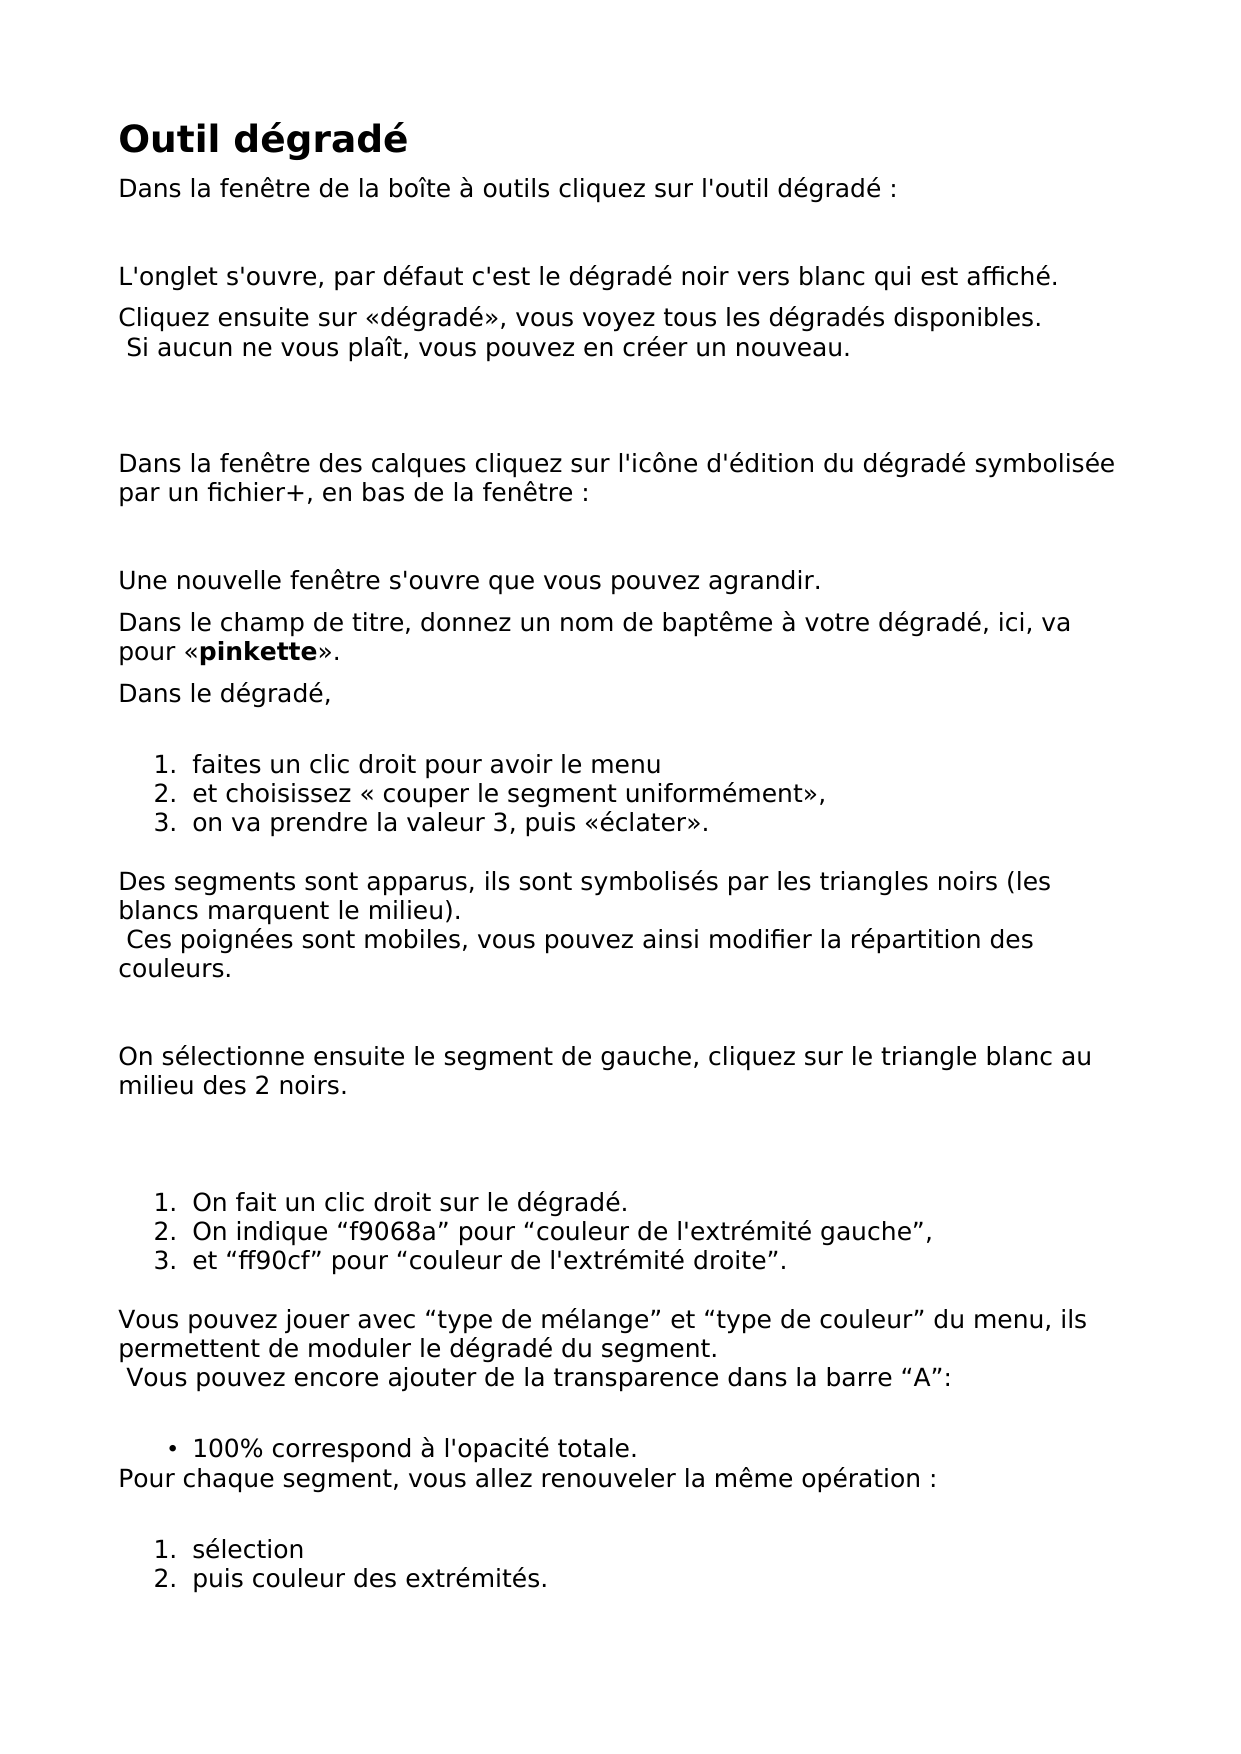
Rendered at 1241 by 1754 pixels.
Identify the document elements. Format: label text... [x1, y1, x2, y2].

list et choisissez « couper le segment uniformément», [177, 779, 1122, 808]
text L'onglet s'ouvre, par défaut c'est le dégradé noir vers blanc qui est affiché. [118, 262, 1122, 291]
text Vous pouvez jouer avec “type de mélange” et “type de couleur” du menu, ils permettent de moduler le dégradé du segment. Vous pouvez encore ajouter de la transparence dans la barre “A”: [118, 1305, 1122, 1393]
text Dans la fenêtre de la boîte à outils cliquez sur l'outil dégradé : [118, 174, 1122, 203]
text Des segments sont apparus, ils sont symbolisés par les triangles noirs (les blancs marquent le milieu). Ces poignées sont mobiles, vous pouvez ainsi modifier la répartition des couleurs. [118, 867, 1122, 983]
list 100% correspond à l'opacité totale. [177, 1435, 1122, 1464]
text Une nouvelle fenêtre s'ouvre que vous pouvez agrandir. [118, 566, 1122, 595]
subtitle Outil dégradé [118, 118, 1122, 162]
text Dans le champ de titre, donnez un nom de baptême à votre dégradé, ici, va pour «pinkette». [118, 608, 1122, 666]
list On indique “f9068a” pour “couleur de l'extrémité gauche”, [177, 1217, 1122, 1247]
text Cliquez ensuite sur «dégradé», vous voyez tous les dégradés disponibles. Si aucun ne vous plaît, vous pouvez en créer un nouveau. [118, 303, 1122, 391]
list et “ff90cf” pour “couleur de l'extrémité droite”. [177, 1247, 1122, 1276]
list sélection [177, 1535, 1122, 1564]
text Dans le dégradé, [118, 679, 1122, 708]
text Dans la fenêtre des calques cliquez sur l'icône d'édition du dégradé symbolisée par un fichier+, en bas de la fenêtre : [118, 449, 1122, 508]
list On fait un clic droit sur le dégradé. [177, 1188, 1122, 1217]
text On sélectionne ensuite le segment de gauche, cliquez sur le triangle blanc au milieu des 2 noirs. [118, 1042, 1122, 1100]
list puis couleur des extrémités. [177, 1564, 1122, 1593]
list on va prendre la valeur 3, puis «éclater». [177, 808, 1122, 837]
text Pour chaque segment, vous allez renouveler la même opération : [118, 1464, 1122, 1493]
list faites un clic droit pour avoir le menu [177, 750, 1122, 779]
